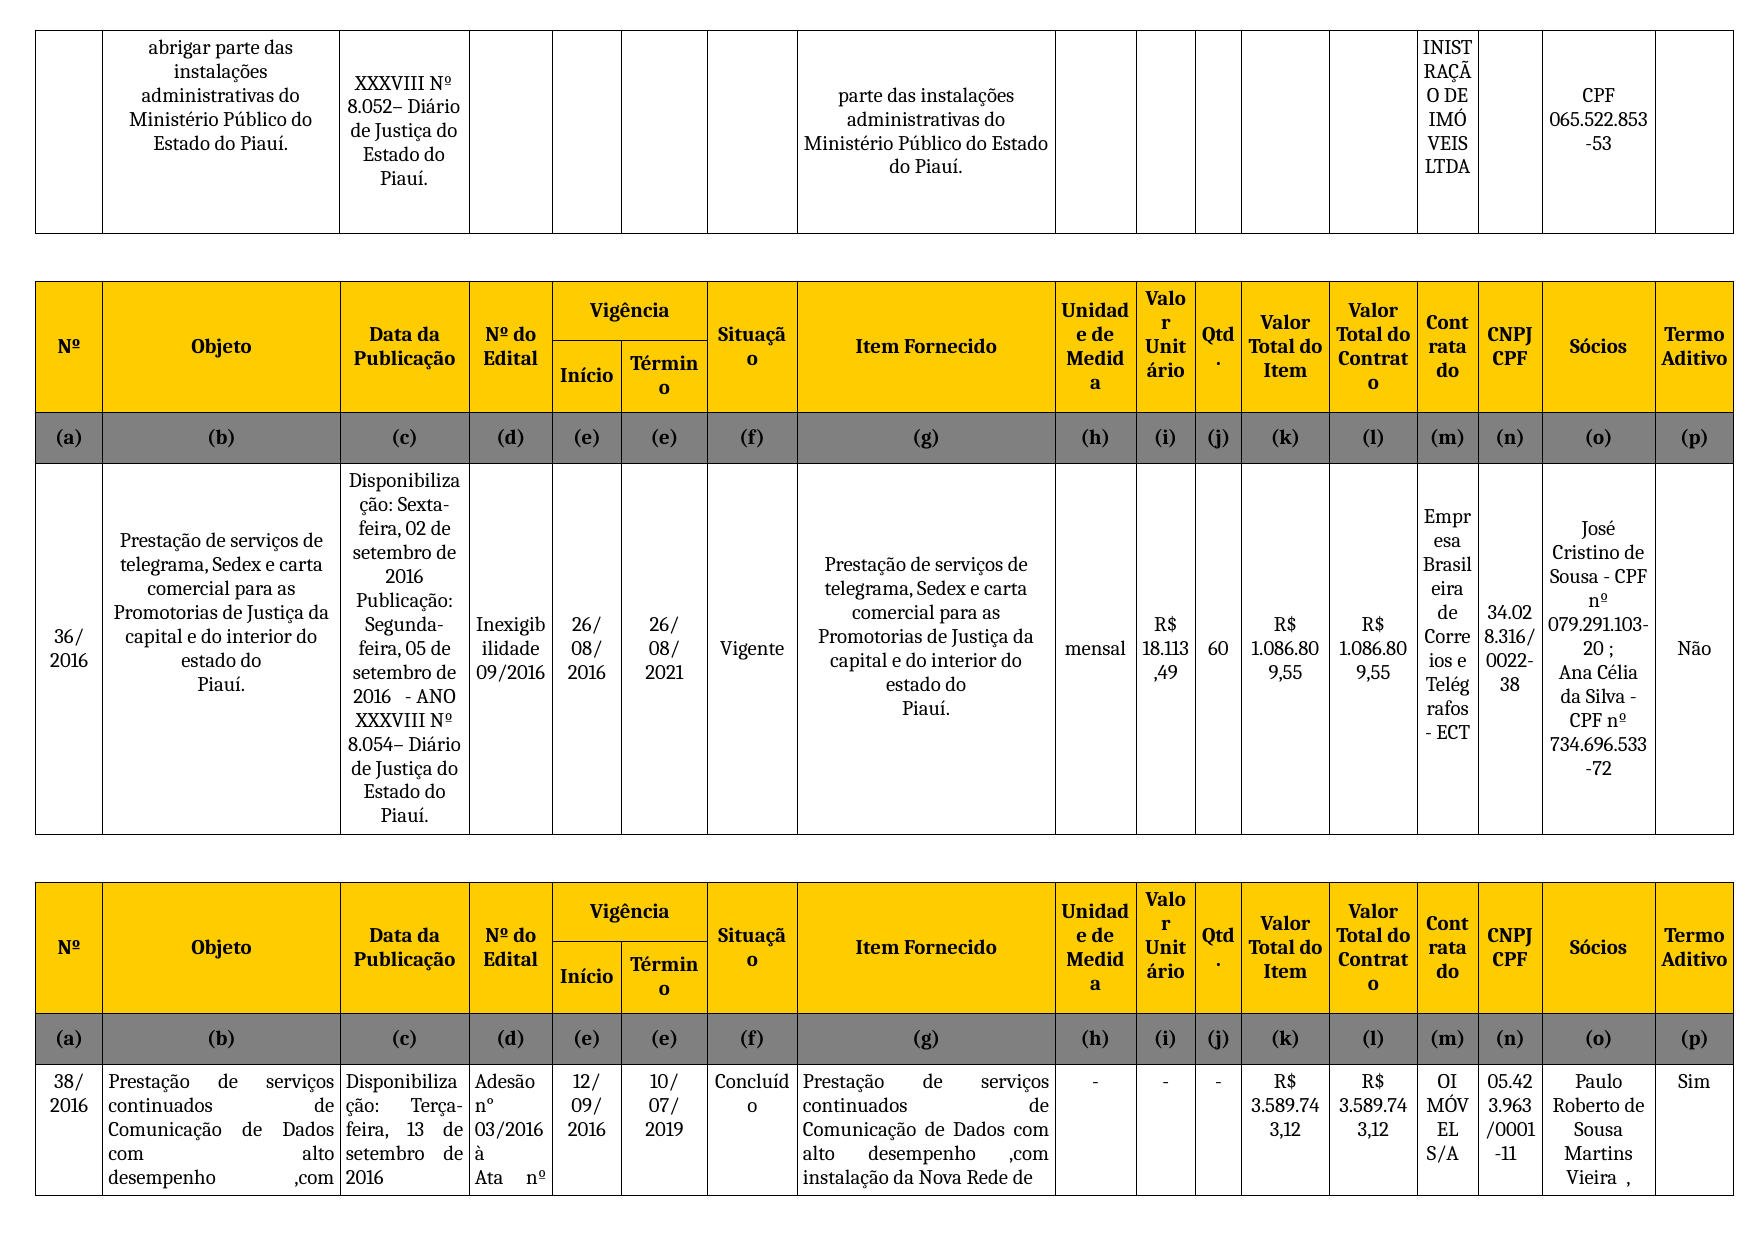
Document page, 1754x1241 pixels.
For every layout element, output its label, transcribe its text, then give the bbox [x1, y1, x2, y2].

table_cell Adesão n° 03/2016 à Ata nº [470, 1065, 552, 1195]
table_header Situação [708, 282, 797, 412]
table_cell Não [1656, 464, 1733, 834]
table_cell (i) [1137, 1014, 1195, 1064]
table_cell R$ 1.086.809,55 [1242, 464, 1329, 834]
table_cell (m) [1418, 413, 1478, 463]
table_cell (g) [798, 1014, 1055, 1064]
table_header Termo Aditivo [1656, 883, 1733, 1013]
table_cell R$ 3.589.743,12 [1242, 1065, 1329, 1195]
table_header Nº do Edital [470, 883, 552, 1013]
table_cell (o) [1543, 413, 1655, 463]
table_cell [1137, 31, 1195, 233]
table_cell Inexigibilidade 09/2016 [470, 464, 552, 834]
table_cell [1242, 31, 1329, 233]
table_cell [553, 31, 621, 233]
table_header Vigência [553, 883, 707, 941]
table_cell Vigente [708, 464, 797, 834]
table_header Valor Total do Item [1242, 883, 1329, 1013]
table_cell (o) [1543, 1014, 1655, 1064]
table_cell (n) [1479, 413, 1542, 463]
table_cell Prestação de serviços de telegrama, Sedex e carta comercial para as Promotorias de Justiça da capital e do interior do estado do Piauí. [798, 464, 1055, 834]
table_header Valor Total do Contrato [1330, 883, 1417, 1013]
table_cell [1056, 31, 1136, 233]
table_cell 26/ 08/ 2016 [553, 464, 621, 834]
table_cell (m) [1418, 1014, 1478, 1064]
table_cell 10/ 07/ 2019 [622, 1065, 707, 1195]
table_header Termo Aditivo [1656, 282, 1733, 412]
table_cell Término [622, 341, 707, 412]
table_cell Disponibilização: Sexta-feira, 02 de setembro de 2016 Publicação: Segunda-feira, 05 de setembro de 2016 - ANO XXXVIII Nº 8.054– Diário de Justiça do Estado do Piauí. [341, 464, 469, 834]
table_cell Sim [1656, 1065, 1733, 1195]
table_cell mensal [1056, 464, 1136, 834]
table_cell [36, 31, 102, 233]
table_cell XXXVIII Nº 8.052– Diário de Justiça do Estado do Piauí. [340, 31, 469, 233]
table_cell Prestação de serviços continuados de Comunicação de Dados com alto desempenho ,com instalação da Nova Rede de [798, 1065, 1055, 1195]
table_cell 12/ 09/ 2016 [553, 1065, 621, 1195]
table_cell - [1056, 1065, 1136, 1195]
table_cell (e) [553, 1014, 621, 1064]
table_cell (b) [103, 413, 340, 463]
table_cell INISTRAÇÃO DE IMÓVEIS LTDA [1418, 31, 1478, 233]
table_header Qtd. [1196, 883, 1241, 1013]
table_header Data da Publicação [341, 883, 469, 1013]
table_cell (p) [1656, 1014, 1733, 1064]
table_cell Paulo Roberto de Sousa Martins Vieira , [1543, 1065, 1655, 1195]
table_header Item Fornecido [798, 883, 1055, 1013]
table_cell José Cristino de Sousa - CPF nº 079.291.103-20 ; Ana Célia da Silva - CPF nº 734.696.533-72 [1543, 464, 1655, 834]
table_cell (f) [708, 1014, 797, 1064]
table_cell (h) [1056, 413, 1136, 463]
table_cell (f) [708, 413, 797, 463]
table_cell (b) [103, 1014, 340, 1064]
table_cell [708, 31, 797, 233]
table_cell 05.423.963/0001-11 [1479, 1065, 1542, 1195]
table_cell [1656, 31, 1733, 233]
table_cell Empresa Brasileira de Correios e Telégrafos - ECT [1418, 464, 1478, 834]
table_cell (a) [36, 413, 102, 463]
table_cell Início [553, 942, 621, 1013]
table_cell (p) [1656, 413, 1733, 463]
table_cell CPF 065.522.853-53 [1543, 31, 1655, 233]
table_cell (l) [1330, 413, 1417, 463]
table_cell (j) [1196, 1014, 1241, 1064]
table_cell Prestação de serviços continuados de Comunicação de Dados com alto desempenho ,com [103, 1065, 340, 1195]
table_cell (d) [470, 413, 552, 463]
table_cell Prestação de serviços de telegrama, Sedex e carta comercial para as Promotorias de Justiça da capital e do interior do estado do Piauí. [103, 464, 340, 834]
table_header Nº [36, 883, 102, 1013]
table_cell - [1196, 1065, 1241, 1195]
table_cell 26/ 08/ 2021 [622, 464, 707, 834]
table_header Valor Unitário [1137, 883, 1195, 1013]
table_cell (e) [622, 1014, 707, 1064]
table_header Nº [36, 282, 102, 412]
table_cell (a) [36, 1014, 102, 1064]
table_cell OI MÓVEL S/A [1418, 1065, 1478, 1195]
table_header Item Fornecido [798, 282, 1055, 412]
table_header Data da Publicação [341, 282, 469, 412]
table_cell (d) [470, 1014, 552, 1064]
table_cell abrigar parte das instalações administrativas do Ministério Público do Estado do Piauí. [103, 31, 339, 233]
table_cell (c) [341, 413, 469, 463]
table_header Situação [708, 883, 797, 1013]
table_cell R$ 1.086.809,55 [1330, 464, 1417, 834]
table_cell (k) [1242, 1014, 1329, 1064]
table_header Valor Unitário [1137, 282, 1195, 412]
table_cell (e) [553, 413, 621, 463]
table_cell [1479, 31, 1542, 233]
table_header Contratado [1418, 883, 1478, 1013]
table_header Unidade de Medida [1056, 883, 1136, 1013]
table_header Nº do Edital [470, 282, 552, 412]
table_header CNPJ CPF [1479, 282, 1542, 412]
table_cell parte das instalações administrativas do Ministério Público do Estado do Piauí. [798, 31, 1055, 233]
table_header Vigência [553, 282, 707, 340]
table_header CNPJ CPF [1479, 883, 1542, 1013]
table_cell Início [553, 341, 621, 412]
table_cell (l) [1330, 1014, 1417, 1064]
table_cell (g) [798, 413, 1055, 463]
table_header Objeto [103, 883, 340, 1013]
table_header Contratado [1418, 282, 1478, 412]
table_cell (i) [1137, 413, 1195, 463]
table_cell - [1137, 1065, 1195, 1195]
table_cell R$ 3.589.743,12 [1330, 1065, 1417, 1195]
table_cell [1330, 31, 1417, 233]
table_cell [470, 31, 552, 233]
table_header Sócios [1543, 883, 1655, 1013]
table_cell (j) [1196, 413, 1241, 463]
table_cell (n) [1479, 1014, 1542, 1064]
table_cell (h) [1056, 1014, 1136, 1064]
table_cell 38/ 2016 [36, 1065, 102, 1195]
table_header Valor Total do Item [1242, 282, 1329, 412]
table_header Unidade de Medida [1056, 282, 1136, 412]
table_header Valor Total do Contrato [1330, 282, 1417, 412]
table_cell 60 [1196, 464, 1241, 834]
table_cell (e) [622, 413, 707, 463]
table_cell [1196, 31, 1241, 233]
table_cell 36/ 2016 [36, 464, 102, 834]
table_cell Disponibilização: Terça-feira, 13 de setembro de 2016 [341, 1065, 469, 1195]
table_cell (k) [1242, 413, 1329, 463]
table_cell 34.028.316/0022-38 [1479, 464, 1542, 834]
table_cell Término [622, 942, 707, 1013]
table_header Qtd. [1196, 282, 1241, 412]
table_cell (c) [341, 1014, 469, 1064]
table_cell [622, 31, 707, 233]
table_cell R$ 18.113,49 [1137, 464, 1195, 834]
table_header Sócios [1543, 282, 1655, 412]
table_cell Concluído [708, 1065, 797, 1195]
table_header Objeto [103, 282, 340, 412]
